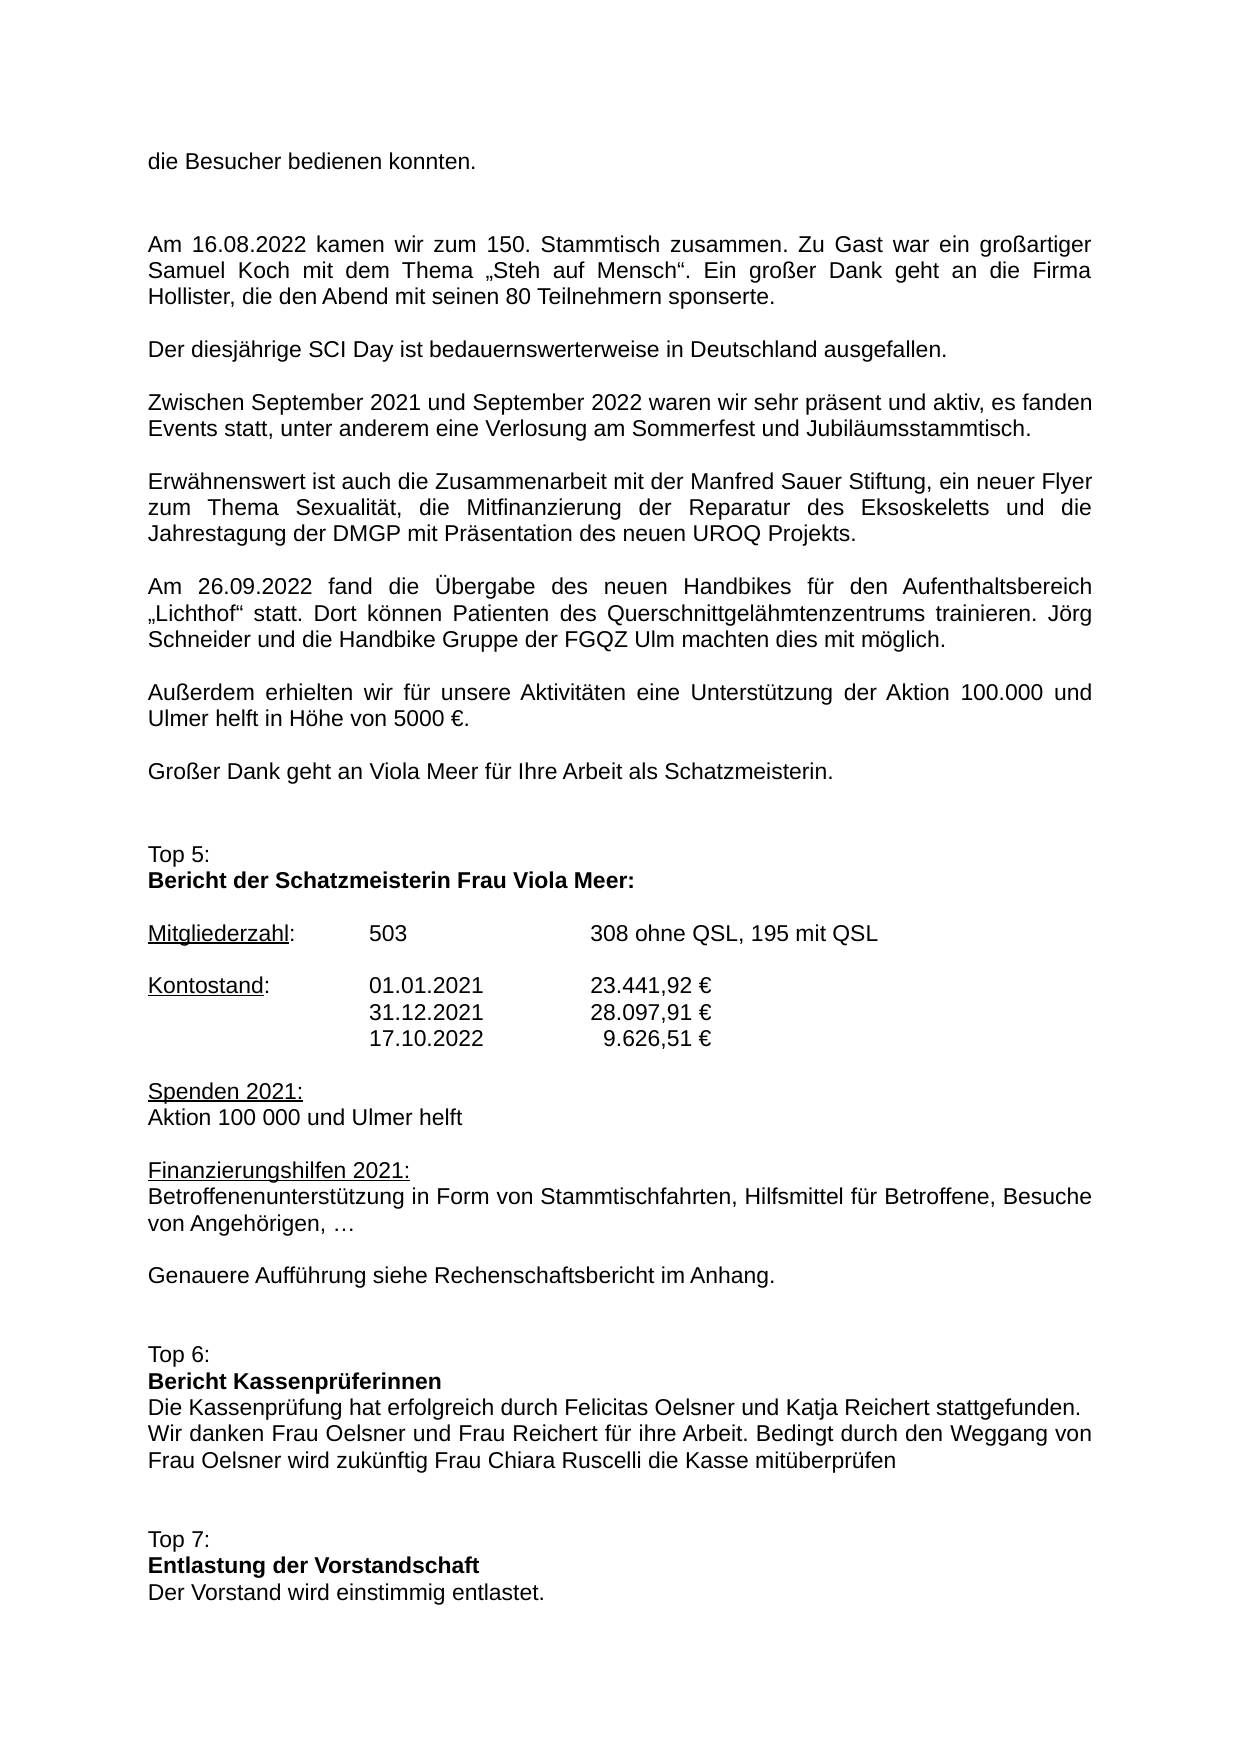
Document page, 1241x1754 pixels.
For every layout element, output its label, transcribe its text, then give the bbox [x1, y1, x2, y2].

text Außerdem erhielten wir für unsere Aktivitäten eine Unterstützung der Aktion 100.000 und Ulmer helft in Höhe von 5000 €. [148, 678, 1093, 731]
text Top 7: [148, 1526, 1093, 1552]
text Bericht Kassenprüferinnen [148, 1368, 1093, 1394]
text Erwähnenswert ist auch die Zusammenarbeit mit der Manfred Sauer Stiftung, ein neuer Flyer zum Thema Sexualität, die Mitfinanzierung der Reparatur des Eksoskeletts und die Jahrestagung der DMGP mit Präsentation des neuen UROQ Projekts. [148, 468, 1093, 547]
text Am 26.09.2022 fand die Übergabe des neuen Handbikes für den Aufenthaltsbereich „Lichthof“ statt. Dort können Patienten des Querschnittgelähmtenzentrums trainieren. Jörg Schneider und die Handbike Gruppe der FGQZ Ulm machten dies mit möglich. [148, 573, 1093, 652]
text Zwischen September 2021 und September 2022 waren wir sehr präsent und aktiv, es fanden Events statt, unter anderem eine Verlosung am Sommerfest und Jubiläumsstammtisch. [148, 389, 1093, 441]
text Der Vorstand wird einstimmig entlastet. [148, 1578, 1093, 1605]
text Finanzierungshilfen 2021: [148, 1157, 1093, 1183]
text 17.10.2022 9.626,51 € [148, 1025, 1093, 1051]
text Top 6: [148, 1341, 1093, 1368]
text Wir danken Frau Oelsner und Frau Reichert für ihre Arbeit. Bedingt durch den Weggang von Frau Oelsner wird zukünftig Frau Chiara Ruscelli die Kasse mitüberprüfen [148, 1420, 1093, 1473]
text Aktion 100 000 und Ulmer helft [148, 1104, 1093, 1130]
text Bericht der Schatzmeisterin Frau Viola Meer: [148, 867, 1093, 893]
text die Besucher bedienen konnten. [148, 148, 1093, 174]
text 31.12.2021 28.097,91 € [148, 999, 1093, 1025]
text Spenden 2021: [148, 1078, 1093, 1104]
text Großer Dank geht an Viola Meer für Ihre Arbeit als Schatzmeisterin. [148, 758, 1093, 784]
text Am 16.08.2022 kamen wir zum 150. Stammtisch zusammen. Zu Gast war ein großartiger Samuel Koch mit dem Thema „Steh auf Mensch“. Ein großer Dank geht an die Firma Hollister, die den Abend mit seinen 80 Teilnehmern sponserte. [148, 231, 1093, 309]
text Die Kassenprüfung hat erfolgreich durch Felicitas Oelsner und Katja Reichert stattgefunden. [148, 1394, 1093, 1420]
text Kontostand: 01.01.2021 23.441,92 € [148, 972, 1093, 999]
text Mitgliederzahl: 503 308 ohne QSL, 195 mit QSL [148, 919, 1093, 946]
text Top 5: [148, 841, 1093, 867]
text Der diesjährige SCI Day ist bedauernswerterweise in Deutschland ausgefallen. [148, 336, 1093, 362]
text Genauere Aufführung siehe Rechenschaftsbericht im Anhang. [148, 1262, 1093, 1288]
text Entlastung der Vorstandschaft [148, 1552, 1093, 1578]
text Betroffenenunterstützung in Form von Stammtischfahrten, Hilfsmittel für Betroffene, Besuche von Angehörigen, … [148, 1183, 1093, 1236]
